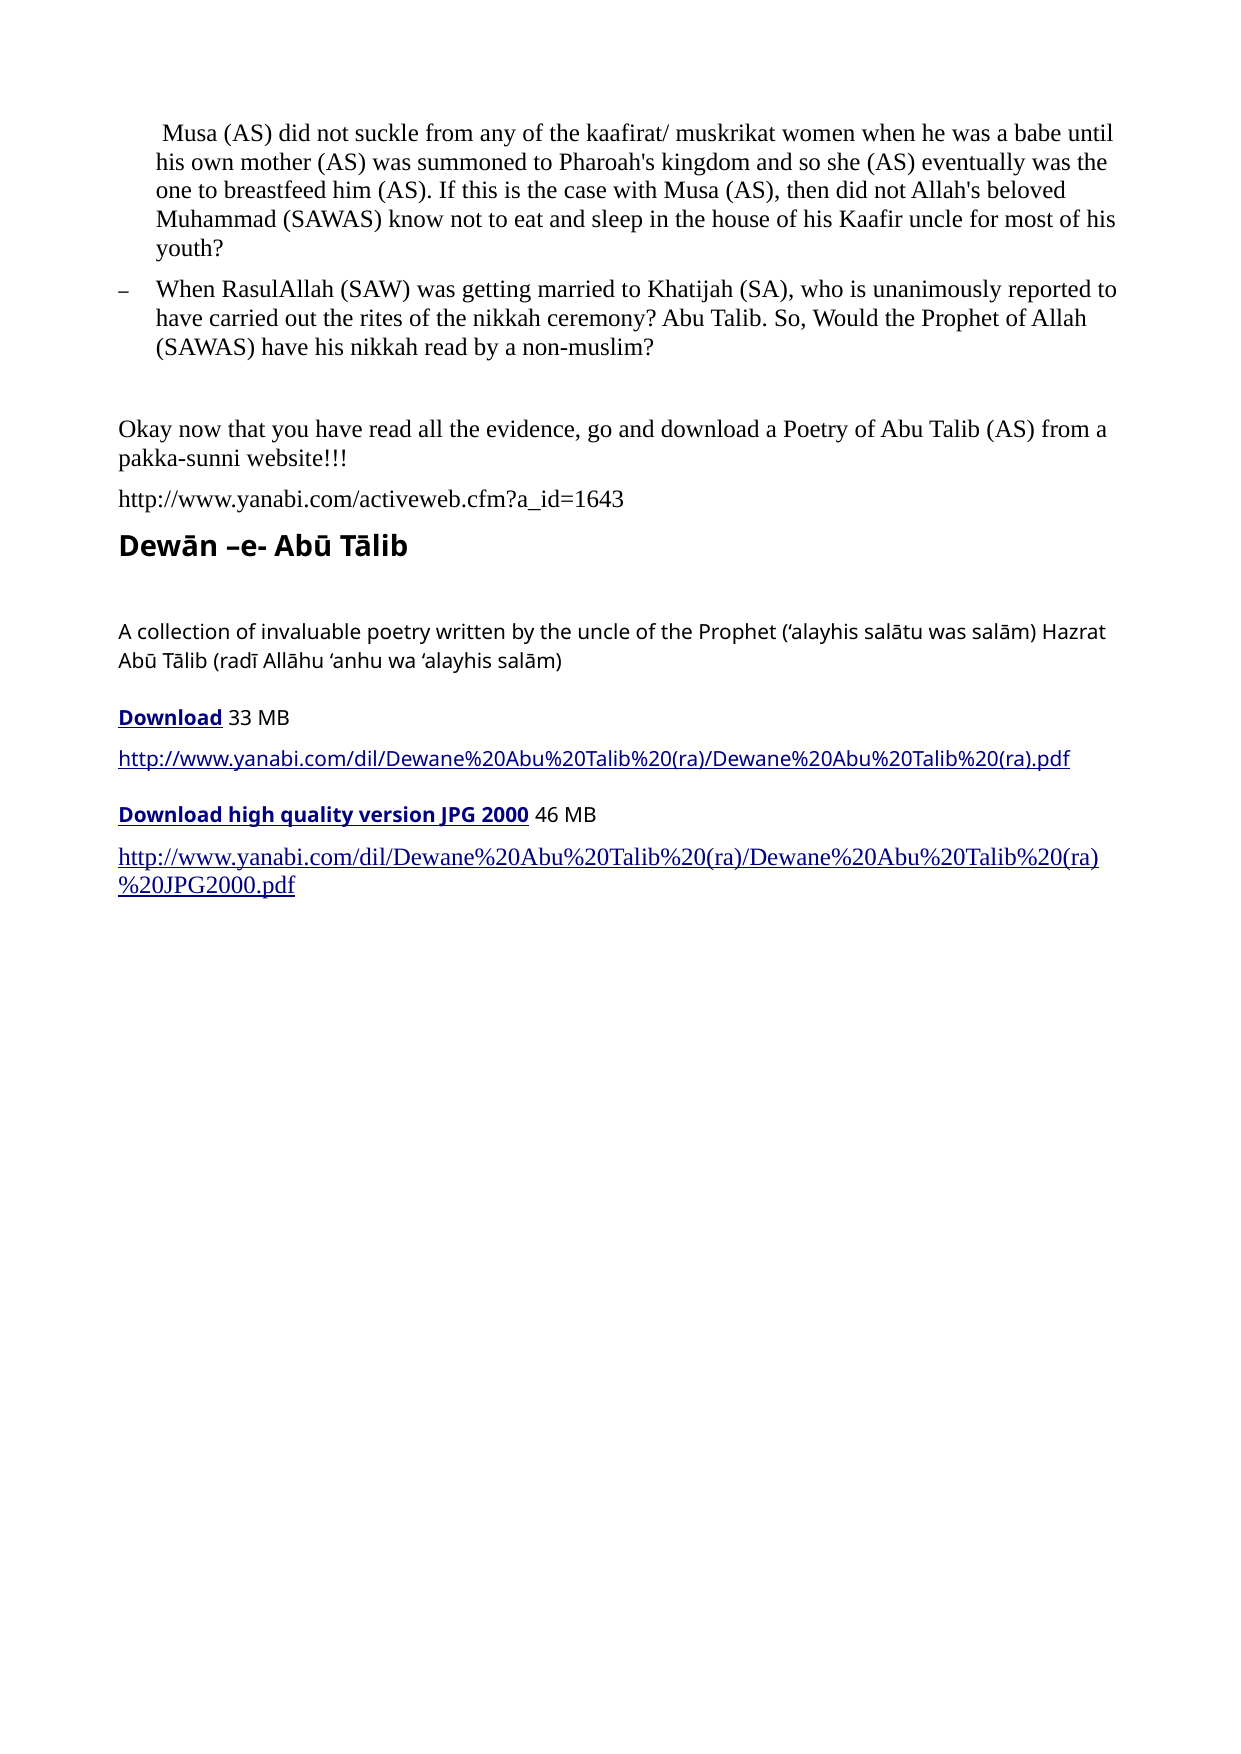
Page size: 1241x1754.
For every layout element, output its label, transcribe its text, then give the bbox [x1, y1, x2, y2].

list Musa (AS) did not suckle from any of the kaafirat/ muskrikat women when he was a babe until his own mother (AS) was summoned to Pharoah's kingdom and so she (AS) eventually was the one to breastfeed him (AS). If this is the case with Musa (AS), then did not Allah's beloved Muhammad (SAWAS) know not to eat and sleep in the house of his Kaafir uncle for most of his youth? [118, 118, 1122, 262]
text http://www.yanabi.com/dil/Dewane%20Abu%20Talib%20(ra)/Dewane%20Abu%20Talib%20(ra)%20JPG2000.pdf [118, 842, 1122, 899]
text Okay now that you have read all the evidence, go and download a Poetry of Abu Talib (AS) from a pakka-sunni website!!! [118, 414, 1122, 472]
list When RasulAllah (SAW) was getting married to Khatijah (SA), who is unanimously reported to have carried out the rites of the nikkah ceremony? Abu Talib. So, Would the Prophet of Allah (SAWAS) have his nikkah read by a non-muslim? [118, 274, 1122, 361]
text A collection of invaluable poetry written by the uncle of the Prophet (‘alayhis salātu was salām) Hazrat Abū Tālib (radī Allāhu ‘anhu wa ‘alayhis salām) Download 33 MB [118, 578, 1122, 731]
text Dewān –e- Abū Tālib [118, 526, 1122, 565]
text http://www.yanabi.com/dil/Dewane%20Abu%20Talib%20(ra)/Dewane%20Abu%20Talib%20(ra).pdf Download high quality version JPG 2000 46 MB [118, 744, 1122, 829]
text http://www.yanabi.com/activeweb.cfm?a_id=1643 [118, 484, 1122, 513]
